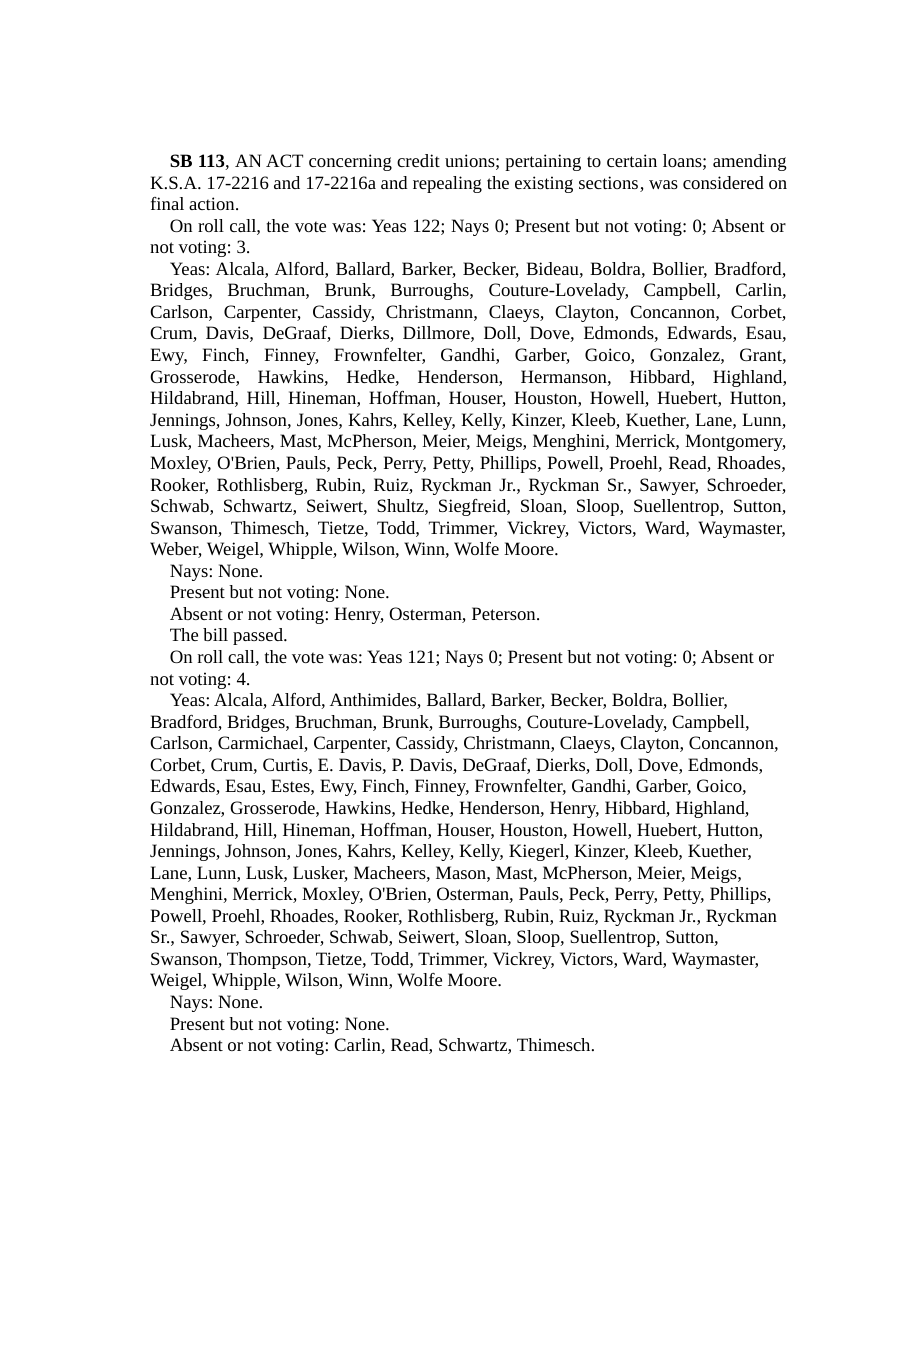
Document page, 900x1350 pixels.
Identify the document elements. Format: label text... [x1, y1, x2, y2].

text On roll call, the vote was: Yeas 122; Nays 0; Present but not voting: 0; Absent or not voting: 3. [150, 215, 787, 258]
text Absent or not voting: Carlin, Read, Schwartz, Thimesch. [150, 1034, 787, 1056]
text Nays: None. [150, 991, 787, 1012]
text Yeas: Alcala, Alford, Ballard, Barker, Becker, Bideau, Boldra, Bollier, Bradford, Bridges, Bruchman, Brunk, Burroughs, Couture-Lovelady, Campbell, Carlin, Carlson, Carpenter, Cassidy, Christmann, Claeys, Clayton, Concannon, Corbet, Crum, Davis, DeGraaf, Dierks, Dillmore, Doll, Dove, Edmonds, Edwards, Esau, Ewy, Finch, Finney, Frownfelter, Gandhi, Garber, Goico, Gonzalez, Grant, Grosserode, Hawkins, Hedke, Henderson, Hermanson, Hibbard, Highland, Hildabrand, Hill, Hineman, Hoffman, Houser, Houston, Howell, Huebert, Hutton, Jennings, Johnson, Jones, Kahrs, Kelley, Kelly, Kinzer, Kleeb, Kuether, Lane, Lunn, Lusk, Macheers, Mast, McPherson, Meier, Meigs, Menghini, Merrick, Montgomery, Moxley, O'Brien, Pauls, Peck, Perry, Petty, Phillips, Powell, Proehl, Read, Rhoades, Rooker, Rothlisberg, Rubin, Ruiz, Ryckman Jr., Ryckman Sr., Sawyer, Schroeder, Schwab, Schwartz, Seiwert, Shultz, Siegfreid, Sloan, Sloop, Suellentrop, Sutton, Swanson, Thimesch, Tietze, Todd, Trimmer, Vickrey, Victors, Ward, Waymaster, Weber, Weigel, Whipple, Wilson, Winn, Wolfe Moore. [150, 258, 787, 560]
text The bill passed. [150, 624, 787, 646]
text SB 113, AN ACT concerning credit unions; pertaining to certain loans; amending K.S.A. 17-2216 and 17-2216a and repealing the existing sections, was considered on final action. [150, 150, 787, 215]
text Nays: None. [150, 560, 787, 581]
text Present but not voting: None. [150, 581, 787, 603]
text Yeas: Alcala, Alford, Anthimides, Ballard, Barker, Becker, Boldra, Bollier, Bradford, Bridges, Bruchman, Brunk, Burroughs, Couture-Lovelady, Campbell, Carlson, Carmichael, Carpenter, Cassidy, Christmann, Claeys, Clayton, Concannon, Corbet, Crum, Curtis, E. Davis, P. Davis, DeGraaf, Dierks, Doll, Dove, Edmonds, Edwards, Esau, Estes, Ewy, Finch, Finney, Frownfelter, Gandhi, Garber, Goico, Gonzalez, Grosserode, Hawkins, Hedke, Henderson, Henry, Hibbard, Highland, Hildabrand, Hill, Hineman, Hoffman, Houser, Houston, Howell, Huebert, Hutton, Jennings, Johnson, Jones, Kahrs, Kelley, Kelly, Kiegerl, Kinzer, Kleeb, Kuether, Lane, Lunn, Lusk, Lusker, Macheers, Mason, Mast, McPherson, Meier, Meigs, Menghini, Merrick, Moxley, O'Brien, Osterman, Pauls, Peck, Perry, Petty, Phillips, Powell, Proehl, Rhoades, Rooker, Rothlisberg, Rubin, Ruiz, Ryckman Jr., Ryckman Sr., Sawyer, Schroeder, Schwab, Seiwert, Sloan, Sloop, Suellentrop, Sutton, Swanson, Thompson, Tietze, Todd, Trimmer, Vickrey, Victors, Ward, Waymaster, Weigel, Whipple, Wilson, Winn, Wolfe Moore. [150, 689, 787, 991]
text On roll call, the vote was: Yeas 121; Nays 0; Present but not voting: 0; Absent or not voting: 4. [150, 646, 787, 689]
text Present but not voting: None. [150, 1012, 787, 1034]
text Absent or not voting: Henry, Osterman, Peterson. [150, 603, 787, 624]
